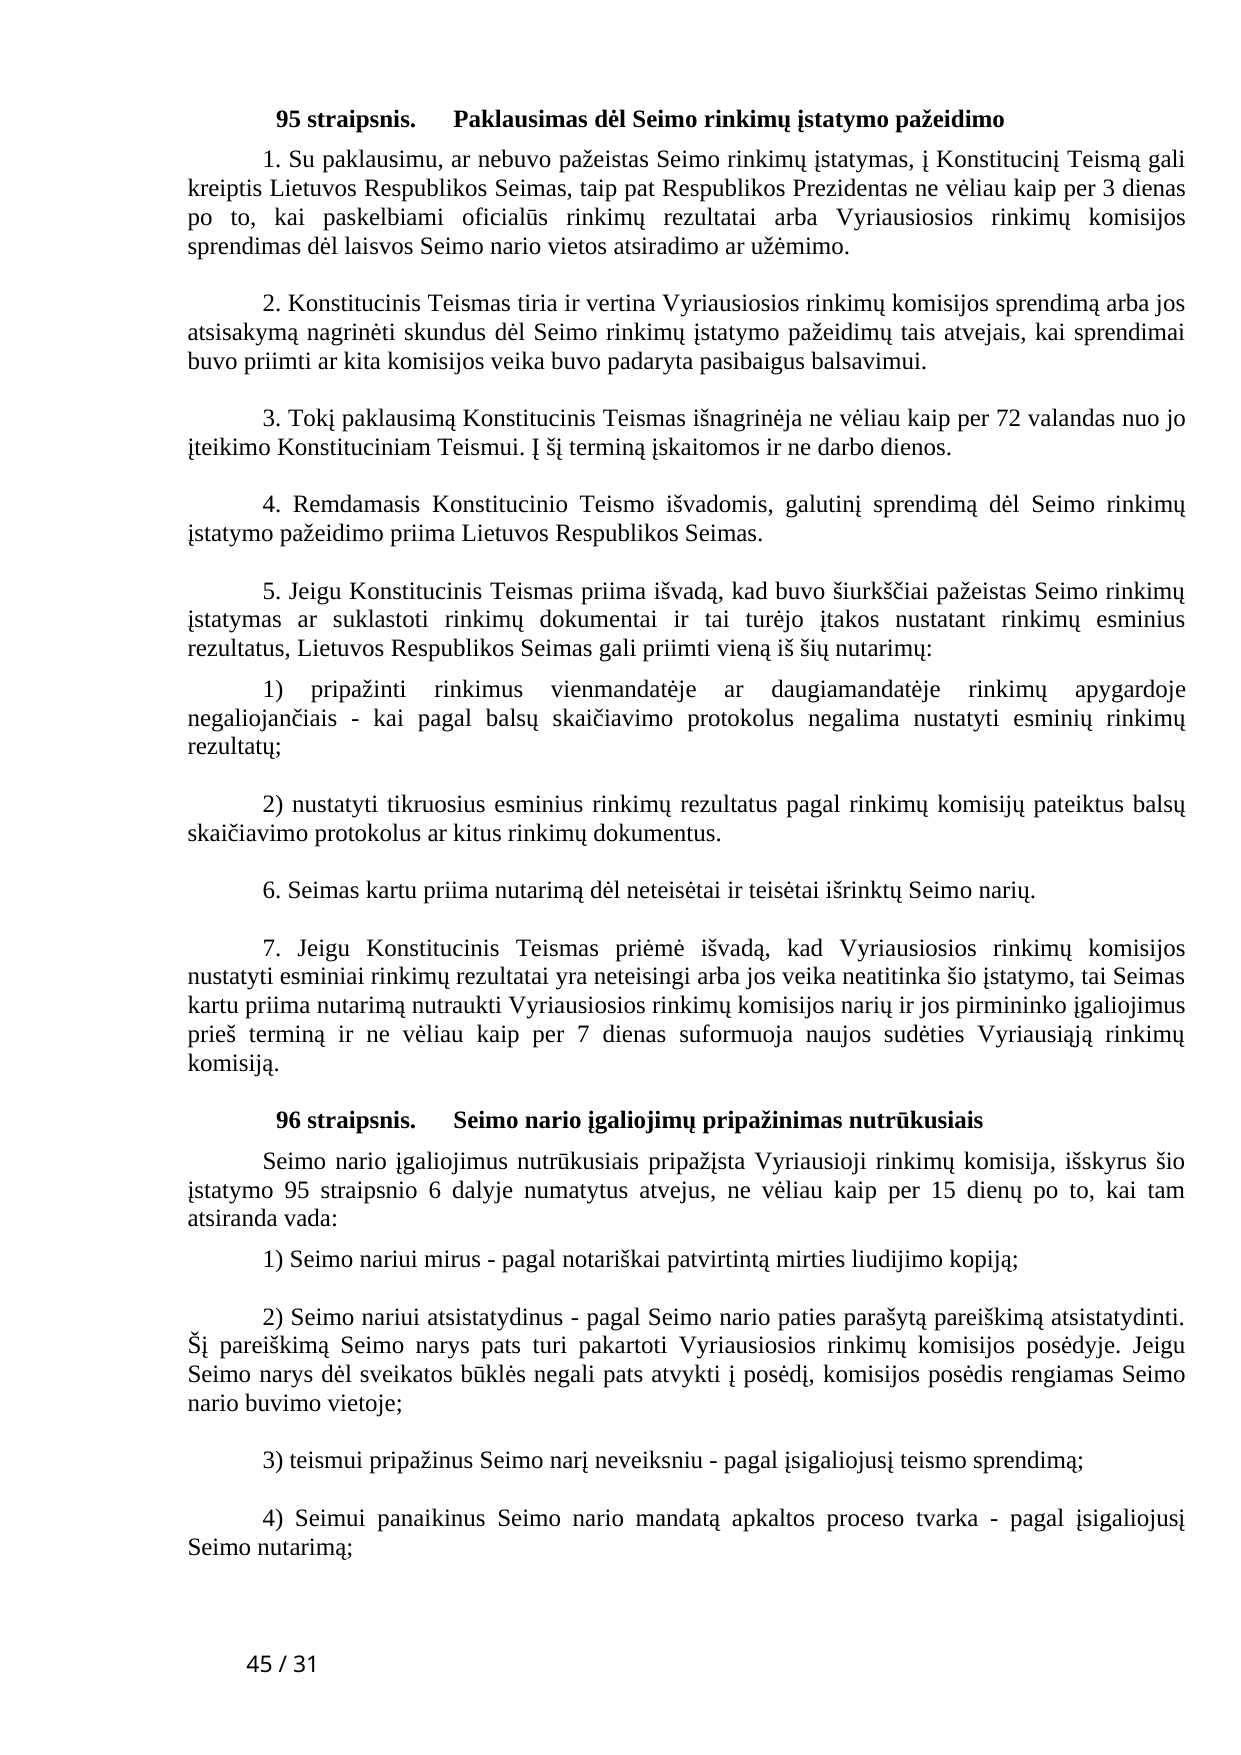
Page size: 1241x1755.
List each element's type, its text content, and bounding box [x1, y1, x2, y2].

text 2) nustatyti tikruosius esminius rinkimų rezultatus pagal rinkimų komisijų pateiktus balsų skaičiavimo protokolus ar kitus rinkimų dokumentus. [187, 789, 1187, 846]
text 4) Seimui panaikinus Seimo nario mandatą apkaltos proceso tvarka - pagal įsigaliojusį Seimo nutarimą; [187, 1503, 1187, 1560]
text 1) pripažinti rinkimus vienmandatėje ar daugiamandatėje rinkimų apygardoje negaliojančiais - kai pagal balsų skaičiavimo protokolus negalima nustatyti esminių rinkimų rezultatų; [187, 674, 1187, 760]
text 5. Jeigu Konstitucinis Teismas priima išvadą, kad buvo šiurkščiai pažeistas Seimo rinkimų įstatymas ar suklastoti rinkimų dokumentai ir tai turėjo įtakos nustatant rinkimų esminius rezultatus, Lietuvos Respublikos Seimas gali priimti vieną iš šių nutarimų: [187, 576, 1187, 662]
text Seimo nario įgaliojimus nutrūkusiais pripažįsta Vyriausioji rinkimų komisija, išskyrus šio įstatymo 95 straipsnio 6 dalyje numatytus atvejus, ne vėliau kaip per 15 dienų po to, kai tam atsiranda vada: [187, 1146, 1187, 1232]
text 3) teismui pripažinus Seimo narį neveiksniu - pagal įsigaliojusį teismo sprendimą; [187, 1445, 1187, 1474]
text 1. Su paklausimu, ar nebuvo pažeistas Seimo rinkimų įstatymas, į Konstitucinį Teismą gali kreiptis Lietuvos Respublikos Seimas, taip pat Respublikos Prezidentas ne vėliau kaip per 3 dienas po to, kai paskelbiami oficialūs rinkimų rezultatai arba Vyriausiosios rinkimų komisijos sprendimas dėl laisvos Seimo nario vietos atsiradimo ar užėmimo. [187, 144, 1187, 259]
text 1) Seimo nariui mirus - pagal notariškai patvirtintą mirties liudijimo kopiją; [187, 1244, 1187, 1273]
text 3. Tokį paklausimą Konstitucinis Teismas išnagrinėja ne vėliau kaip per 72 valandas nuo jo įteikimo Konstituciniam Teismui. Į šį terminą įskaitomos ir ne darbo dienos. [187, 403, 1187, 461]
text 2) Seimo nariui atsistatydinus - pagal Seimo nario paties parašytą pareiškimą atsistatydinti. Šį pareiškimą Seimo narys pats turi pakartoti Vyriausiosios rinkimų komisijos posėdyje. Jeigu Seimo narys dėl sveikatos būklės negali pats atvykti į posėdį, komisijos posėdis rengiamas Seimo nario buvimo vietoje; [187, 1302, 1187, 1417]
text 6. Seimas kartu priima nutarimą dėl neteisėtai ir teisėtai išrinktų Seimo narių. [187, 875, 1187, 904]
text 7. Jeigu Konstitucinis Teismas priėmė išvadą, kad Vyriausiosios rinkimų komisijos nustatyti esminiai rinkimų rezultatai yra neteisingi arba jos veika neatitinka šio įstatymo, tai Seimas kartu priima nutarimą nutraukti Vyriausiosios rinkimų komisijos narių ir jos pirmininko įgaliojimus prieš terminą ir ne vėliau kaip per 7 dienas suformuoja naujos sudėties Vyriausiąją rinkimų komisiją. [187, 933, 1187, 1076]
text 2. Konstitucinis Teismas tiria ir vertina Vyriausiosios rinkimų komisijos sprendimą arba jos atsisakymą nagrinėti skundus dėl Seimo rinkimų įstatymo pažeidimų tais atvejais, kai sprendimai buvo priimti ar kita komisijos veika buvo padaryta pasibaigus balsavimui. [187, 288, 1187, 374]
text 4. Remdamasis Konstitucinio Teismo išvadomis, galutinį sprendimą dėl Seimo rinkimų įstatymo pažeidimo priima Lietuvos Respublikos Seimas. [187, 489, 1187, 547]
text 95 straipsnis. Paklausimas dėl Seimo rinkimų įstatymo pažeidimo [276, 104, 1187, 132]
text 96 straipsnis. Seimo nario įgaliojimų pripažinimas nutrūkusiais [276, 1105, 1187, 1134]
